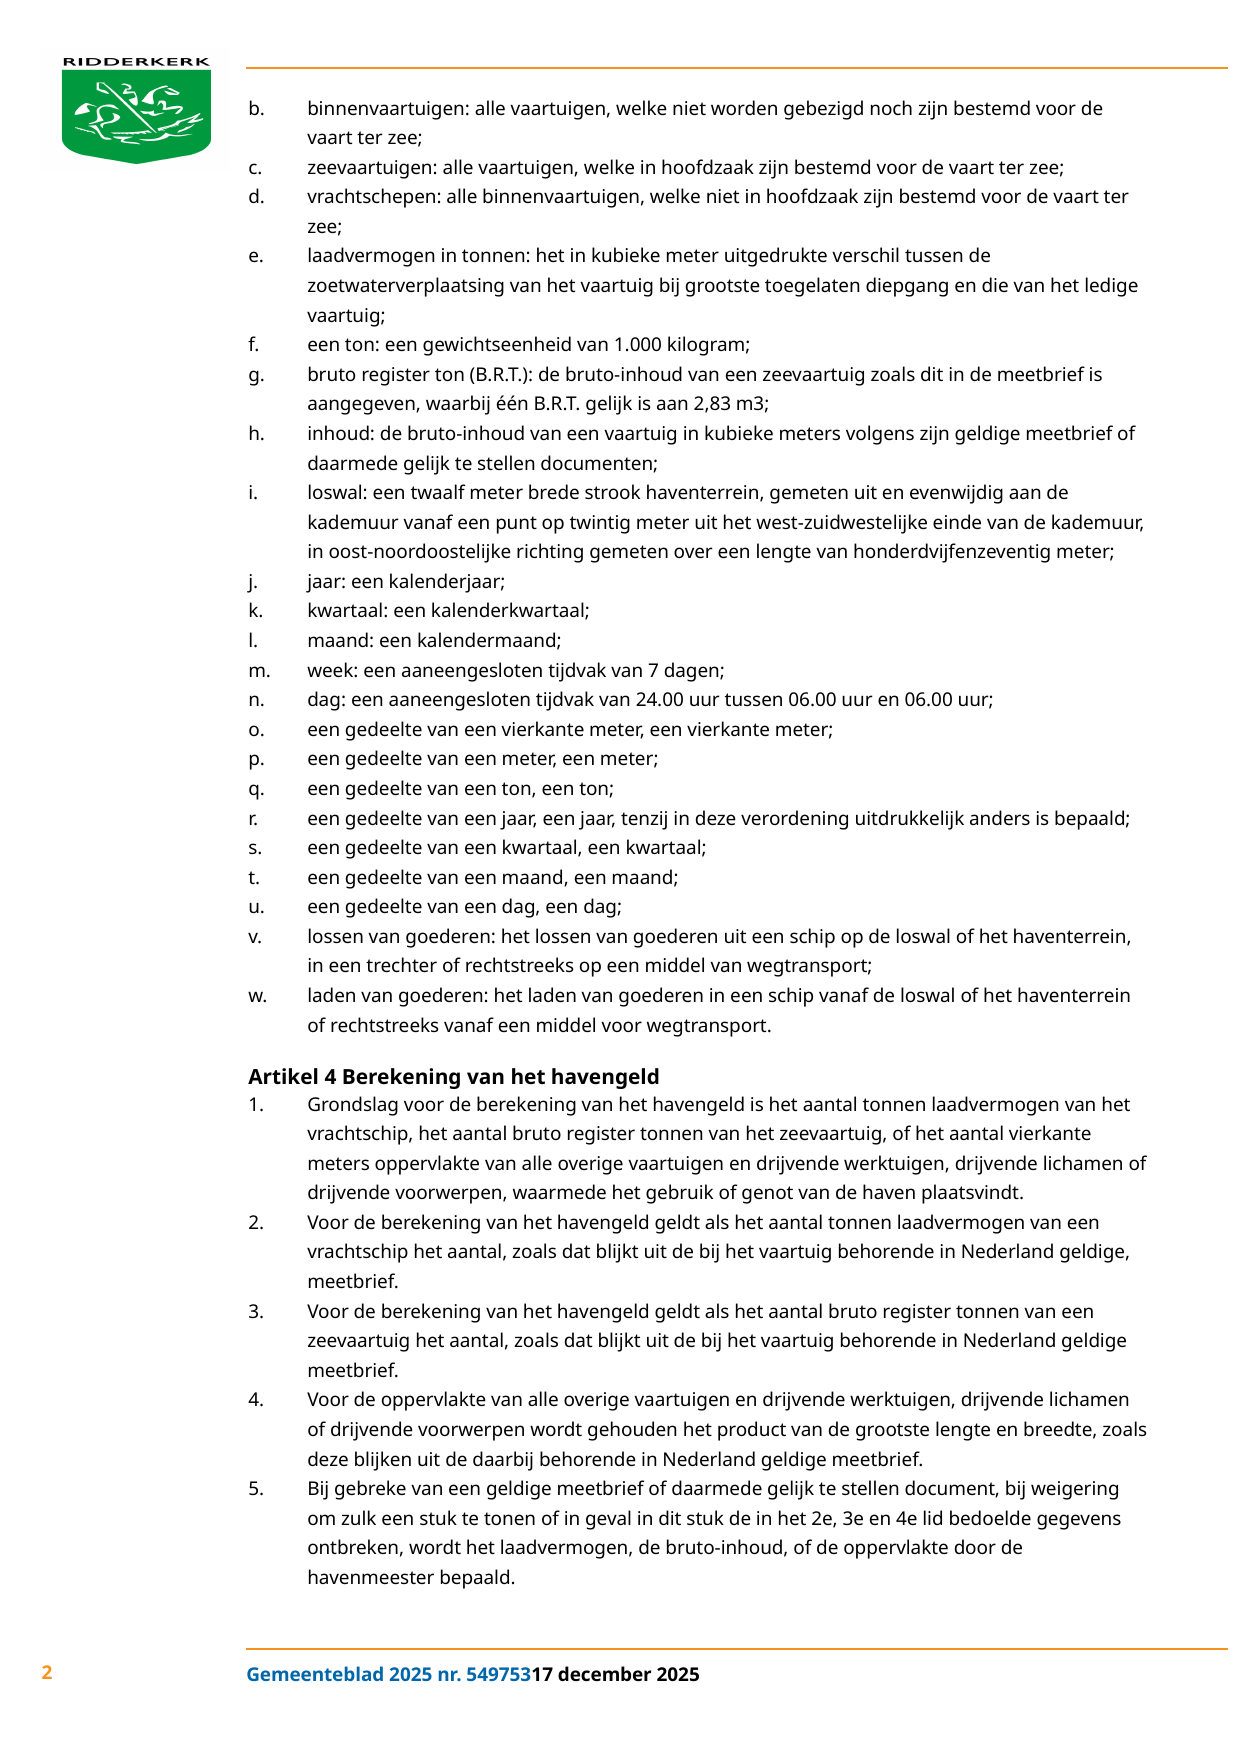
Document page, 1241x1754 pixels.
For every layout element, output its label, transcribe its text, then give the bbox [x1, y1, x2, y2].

text Artikel 4 Berekening van het havengeld [248, 1062, 1152, 1091]
list dag: een aaneengesloten tijdvak van 24.00 uur tussen 06.00 uur en 06.00 uur; [248, 686, 1152, 712]
picture [41, 47, 231, 172]
list Grondslag voor de berekening van het havengeld is het aantal tonnen laadvermogen van het vrachtschip, het aantal bruto register tonnen van het zeevaartuig, of het aantal vierkante meters oppervlakte van alle overige vaartuigen en drijvende werktuigen, drijvende lichamen of drijvende voorwerpen, waarmede het gebruik of genot van de haven plaatsvindt. [248, 1091, 1152, 1205]
list week: een aaneengesloten tijdvak van 7 dagen; [248, 657, 1152, 683]
list bruto register ton (B.R.T.): de bruto-inhoud van een zeevaartuig zoals dit in de meetbrief is aangegeven, waarbij één B.R.T. gelijk is aan 2,83 m3; [248, 361, 1152, 416]
list een gedeelte van een meter, een meter; [248, 746, 1152, 771]
list laden van goederen: het laden van goederen in een schip vanaf de loswal of het haventerrein of rechtstreeks vanaf een middel voor wegtransport. [248, 982, 1152, 1038]
list een gedeelte van een ton, een ton; [248, 775, 1152, 801]
list maand: een kalendermaand; [248, 627, 1152, 653]
list vrachtschepen: alle binnenvaartuigen, welke niet in hoofdzaak zijn bestemd voor de vaart ter zee; [248, 183, 1152, 239]
list laadvermogen in tonnen: het in kubieke meter uitgedrukte verschil tussen de zoetwaterverplaatsing van het vaartuig bij grootste toegelaten diepgang en die van het ledige vaartuig; [248, 243, 1152, 328]
list een gedeelte van een vierkante meter, een vierkante meter; [248, 716, 1152, 742]
list een gedeelte van een dag, een dag; [248, 893, 1152, 919]
list een ton: een gewichtseenheid van 1.000 kilogram; [248, 331, 1152, 357]
list Bij gebreke van een geldige meetbrief of daarmede gelijk te stellen document, bij weigering om zulk een stuk te tonen of in geval in dit stuk de in het 2e, 3e en 4e lid bedoelde gegevens ontbreken, wordt het laadvermogen, de bruto-inhoud, of de oppervlakte door de havenmeester bepaald. [248, 1475, 1152, 1590]
list lossen van goederen: het lossen van goederen uit een schip op de loswal of het haventerrein, in een trechter of rechtstreeks op een middel van wegtransport; [248, 923, 1152, 978]
list Voor de berekening van het havengeld geldt als het aantal tonnen laadvermogen van een vrachtschip het aantal, zoals dat blijkt uit de bij het vaartuig behorende in Nederland geldige, meetbrief. [248, 1209, 1152, 1294]
list Voor de oppervlakte van alle overige vaartuigen en drijvende werktuigen, drijvende lichamen of drijvende voorwerpen wordt gehouden het product van de grootste lengte en breedte, zoals deze blijken uit de daarbij behorende in Nederland geldige meetbrief. [248, 1387, 1152, 1471]
list loswal: een twaalf meter brede strook haventerrein, gemeten uit en evenwijdig aan de kademuur vanaf een punt op twintig meter uit het west-zuidwestelijke einde van de kademuur, in oost-noordoostelijke richting gemeten over een lengte van honderdvijfenzeventig meter; [248, 479, 1152, 564]
list jaar: een kalenderjaar; [248, 568, 1152, 594]
list kwartaal: een kalenderkwartaal; [248, 598, 1152, 623]
list zeevaartuigen: alle vaartuigen, welke in hoofdzaak zijn bestemd voor de vaart ter zee; [248, 154, 1152, 180]
list een gedeelte van een jaar, een jaar, tenzij in deze verordening uitdrukkelijk anders is bepaald; [248, 805, 1152, 831]
list een gedeelte van een maand, een maand; [248, 864, 1152, 890]
list Voor de berekening van het havengeld geldt als het aantal bruto register tonnen van een zeevaartuig het aantal, zoals dat blijkt uit de bij het vaartuig behorende in Nederland geldige meetbrief. [248, 1298, 1152, 1383]
list een gedeelte van een kwartaal, een kwartaal; [248, 834, 1152, 860]
list binnenvaartuigen: alle vaartuigen, welke niet worden gebezigd noch zijn bestemd voor de vaart ter zee; [248, 95, 1152, 150]
list inhoud: de bruto-inhoud van een vaartuig in kubieke meters volgens zijn geldige meetbrief of daarmede gelijk te stellen documenten; [248, 420, 1152, 476]
